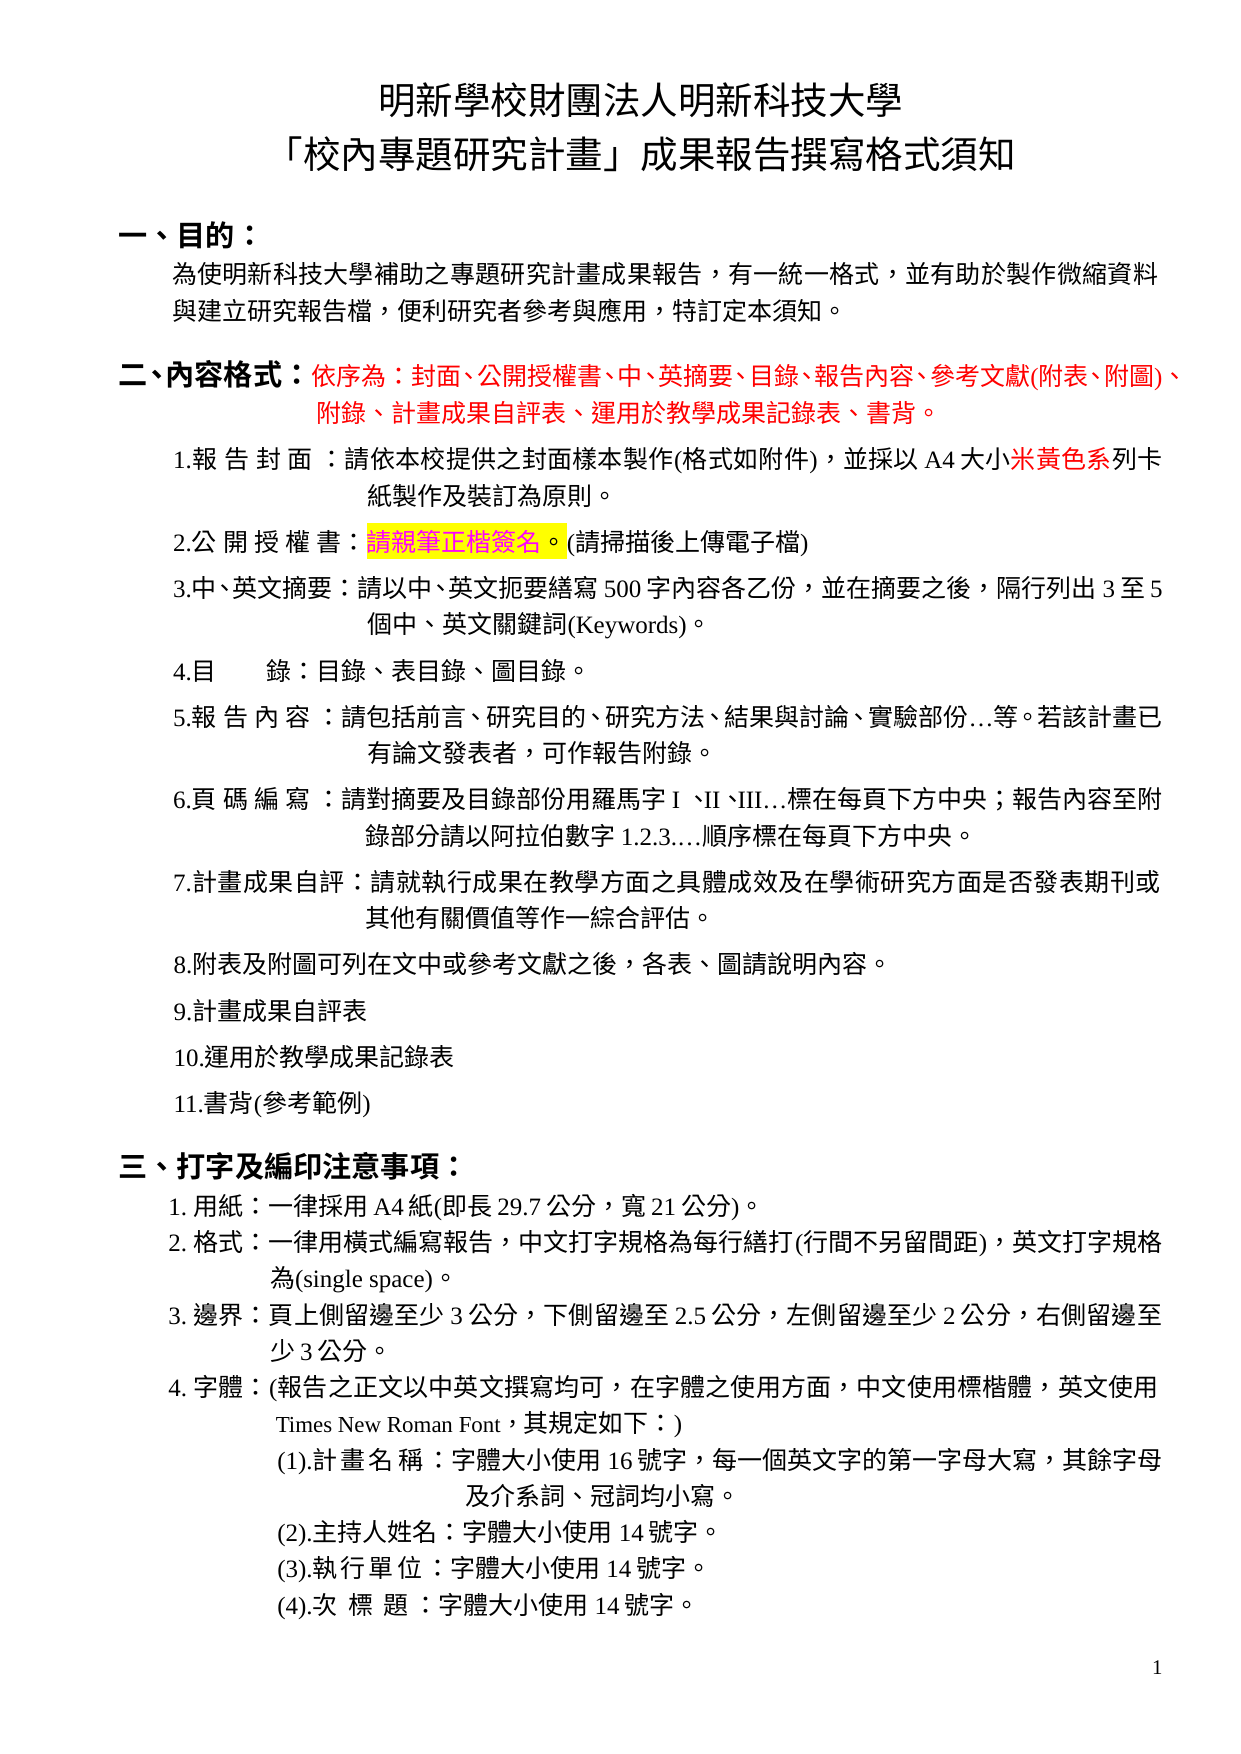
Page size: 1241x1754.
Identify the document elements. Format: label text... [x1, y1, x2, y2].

text 7.計畫成果自評：請就執行成果在教學方面之具體成效及在學術研究方面是否發表期刊或其他有關價值等作一綜合評估。 [173, 862, 1162, 935]
text 為使明新科技大學補助之專題研究計畫成果報告，有一統一格式，並有助於製作微縮資料與建立研究報告檔，便利研究者參考與應用，特訂定本須知。 [172, 255, 1162, 327]
text (4).次 標 題 ：字體大小使用 14號字。 [277, 1585, 1162, 1621]
text 1.報 告 封 面 ：請依本校提供之封面樣本製作(格式如附件)，並採以A4大小米黃色系列卡紙製作及裝訂為原則。 [173, 440, 1162, 512]
text 一、目的： [118, 213, 1162, 255]
text 4.目 錄：目錄、表目錄、圖目錄。 [173, 651, 1162, 687]
text 明新學校財團法人明新科技大學 [117, 71, 1162, 125]
text 11.書背(參考範例) [173, 1084, 1162, 1120]
list 格式：一律用橫式編寫報告，中文打字規格為每行繕打(行間不另留間距)，英文打字規格為(single space)。 [168, 1223, 1162, 1295]
text 10.運用於教學成果記錄表 [173, 1037, 1162, 1074]
list 用紙：一律採用A4紙(即長29.7公分，寬21公分)。 [168, 1186, 1162, 1223]
text 「校內專題研究計畫」成果報告撰寫格式須知 [117, 125, 1162, 179]
list 字體：(報告之正文以中英文撰寫均可，在字體之使用方面，中文使用標楷體，英文使用Times New Roman Font，其規定如下：) [168, 1368, 1162, 1440]
text (3).執 行 單 位 ：字體大小使用 14號字。 [277, 1549, 1162, 1585]
text 二、內容格式：依序為：封面、公開授權書、中、英摘要、目錄、報告內容、參考文獻(附表、附圖)、附錄、計畫成果自評表、運用於教學成果記錄表、書背。 [118, 351, 1162, 430]
text (2).主持人姓名：字體大小使用 14號字。 [277, 1513, 1162, 1549]
text 8.附表及附圖可列在文中或參考文獻之後，各表、圖請說明內容。 [173, 945, 1162, 981]
text (1).計 畫 名 稱 ：字體大小使用 16號字，每一個英文字的第一字母大寫，其餘字母及介系詞、冠詞均小寫。 [277, 1440, 1162, 1513]
text 6.頁 碼 編 寫 ：請對摘要及目錄部份用羅馬字I 、II、III…標在每頁下方中央；報告內容至附錄部分請以阿拉伯數字1.2.3.…順序標在每頁下方中央。 [173, 780, 1162, 852]
text 5.報 告 內 容 ：請包括前言、研究目的、研究方法、結果與討論、實驗部份…等。若該計畫已有論文發表者，可作報告附錄。 [173, 697, 1162, 770]
text 三、打字及編印注意事項： [118, 1144, 1162, 1186]
text 2.公 開 授 權 書：請親筆正楷簽名。(請掃描後上傳電子檔) [173, 522, 1162, 559]
list 邊界：頁上側留邊至少3公分，下側留邊至2.5公分，左側留邊至少2公分，右側留邊至少3公分。 [168, 1295, 1162, 1368]
text 9.計畫成果自評表 [173, 991, 1162, 1027]
text 3.中、英文摘要：請以中、英文扼要繕寫500字內容各乙份，並在摘要之後，隔行列出 3至5個中、英文關鍵詞(Keywords)。 [173, 569, 1162, 641]
